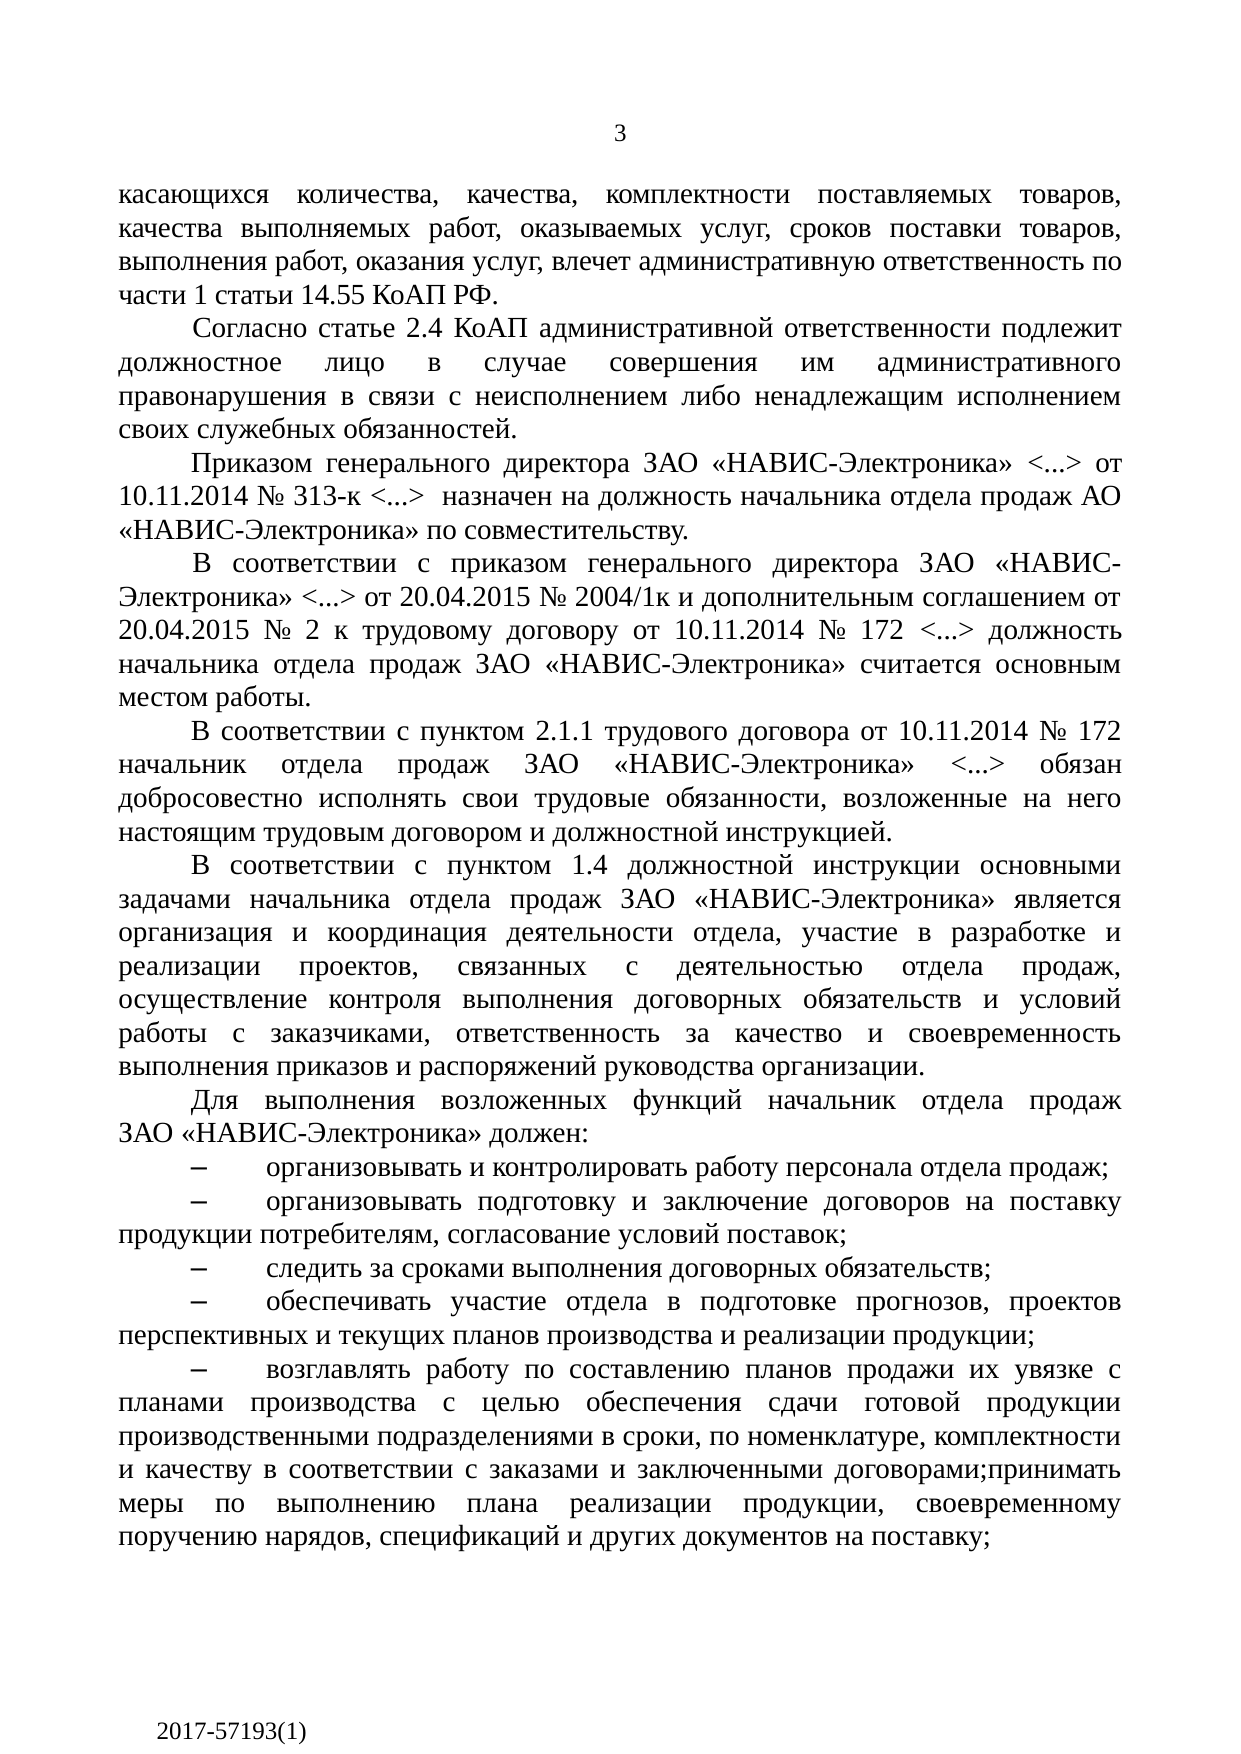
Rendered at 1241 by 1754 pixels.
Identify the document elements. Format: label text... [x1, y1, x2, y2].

list следить за сроками выполнения договорных обязательств; [118, 1250, 1122, 1283]
list обеспечивать участие отдела в подготовке прогнозов, проектов перспективных и текущих планов производства и реализации продукции; [118, 1283, 1122, 1351]
text В соответствии с пунктом 1.4 должностной инструкции основными задачами начальника отдела продаж ЗАО «НАВИС-Электроника» является организация и координация деятельности отдела, участие в разработке и реализации проектов, связанных с деятельностью отдела продаж, осуществление контроля выполнения договорных обязательств и условий работы с заказчиками, ответственность за качество и своевременность выполнения приказов и распоряжений руководства организации. [118, 847, 1122, 1082]
text касающихся количества, качества, комплектности поставляемых товаров, качества выполняемых работ, оказываемых услуг, сроков поставки товаров, выполнения работ, оказания услуг, влечет административную ответственность по части 1 статьи 14.55 КоАП РФ. [118, 176, 1122, 311]
text Приказом генерального директора ЗАО «НАВИС-Электроника» <...> от 10.11.2014 № 313-к <...> назначен на должность начальника отдела продаж АО «НАВИС-Электроника» по совместительству. [118, 445, 1122, 545]
list организовывать и контролировать работу персонала отдела продаж; [118, 1149, 1122, 1183]
text В соответствии с приказом генерального директора ЗАО «НАВИС-Электроника» <...> от 20.04.2015 № 2004/1к и дополнительным соглашением от 20.04.2015 № 2 к трудовому договору от 10.11.2014 № 172 <...> должность начальника отдела продаж ЗАО «НАВИС-Электроника» считается основным местом работы. [118, 545, 1122, 713]
list организовывать подготовку и заключение договоров на поставку продукции потребителям, согласование условий поставок; [118, 1183, 1122, 1250]
text Для выполнения возложенных функций начальник отдела продаж ЗАО «НАВИС-Электроника» должен: [118, 1082, 1122, 1149]
text Согласно статье 2.4 КоАП административной ответственности подлежит должностное лицо в случае совершения им административного правонарушения в связи с неисполнением либо ненадлежащим исполнением своих служебных обязанностей. [118, 311, 1122, 445]
text В соответствии с пунктом 2.1.1 трудового договора от 10.11.2014 № 172 начальник отдела продаж ЗАО «НАВИС-Электроника» <...> обязан добросовестно исполнять свои трудовые обязанности, возложенные на него настоящим трудовым договором и должностной инструкцией. [118, 713, 1122, 847]
list возглавлять работу по составлению планов продажи их увязке с планами производства с целью обеспечения сдачи готовой продукции производственными подразделениями в сроки, по номенклатуре, комплектности и качеству в соответствии с заказами и заключенными договорами;принимать меры по выполнению плана реализации продукции, своевременному поручению нарядов, спецификаций и других документов на поставку; [118, 1351, 1122, 1552]
